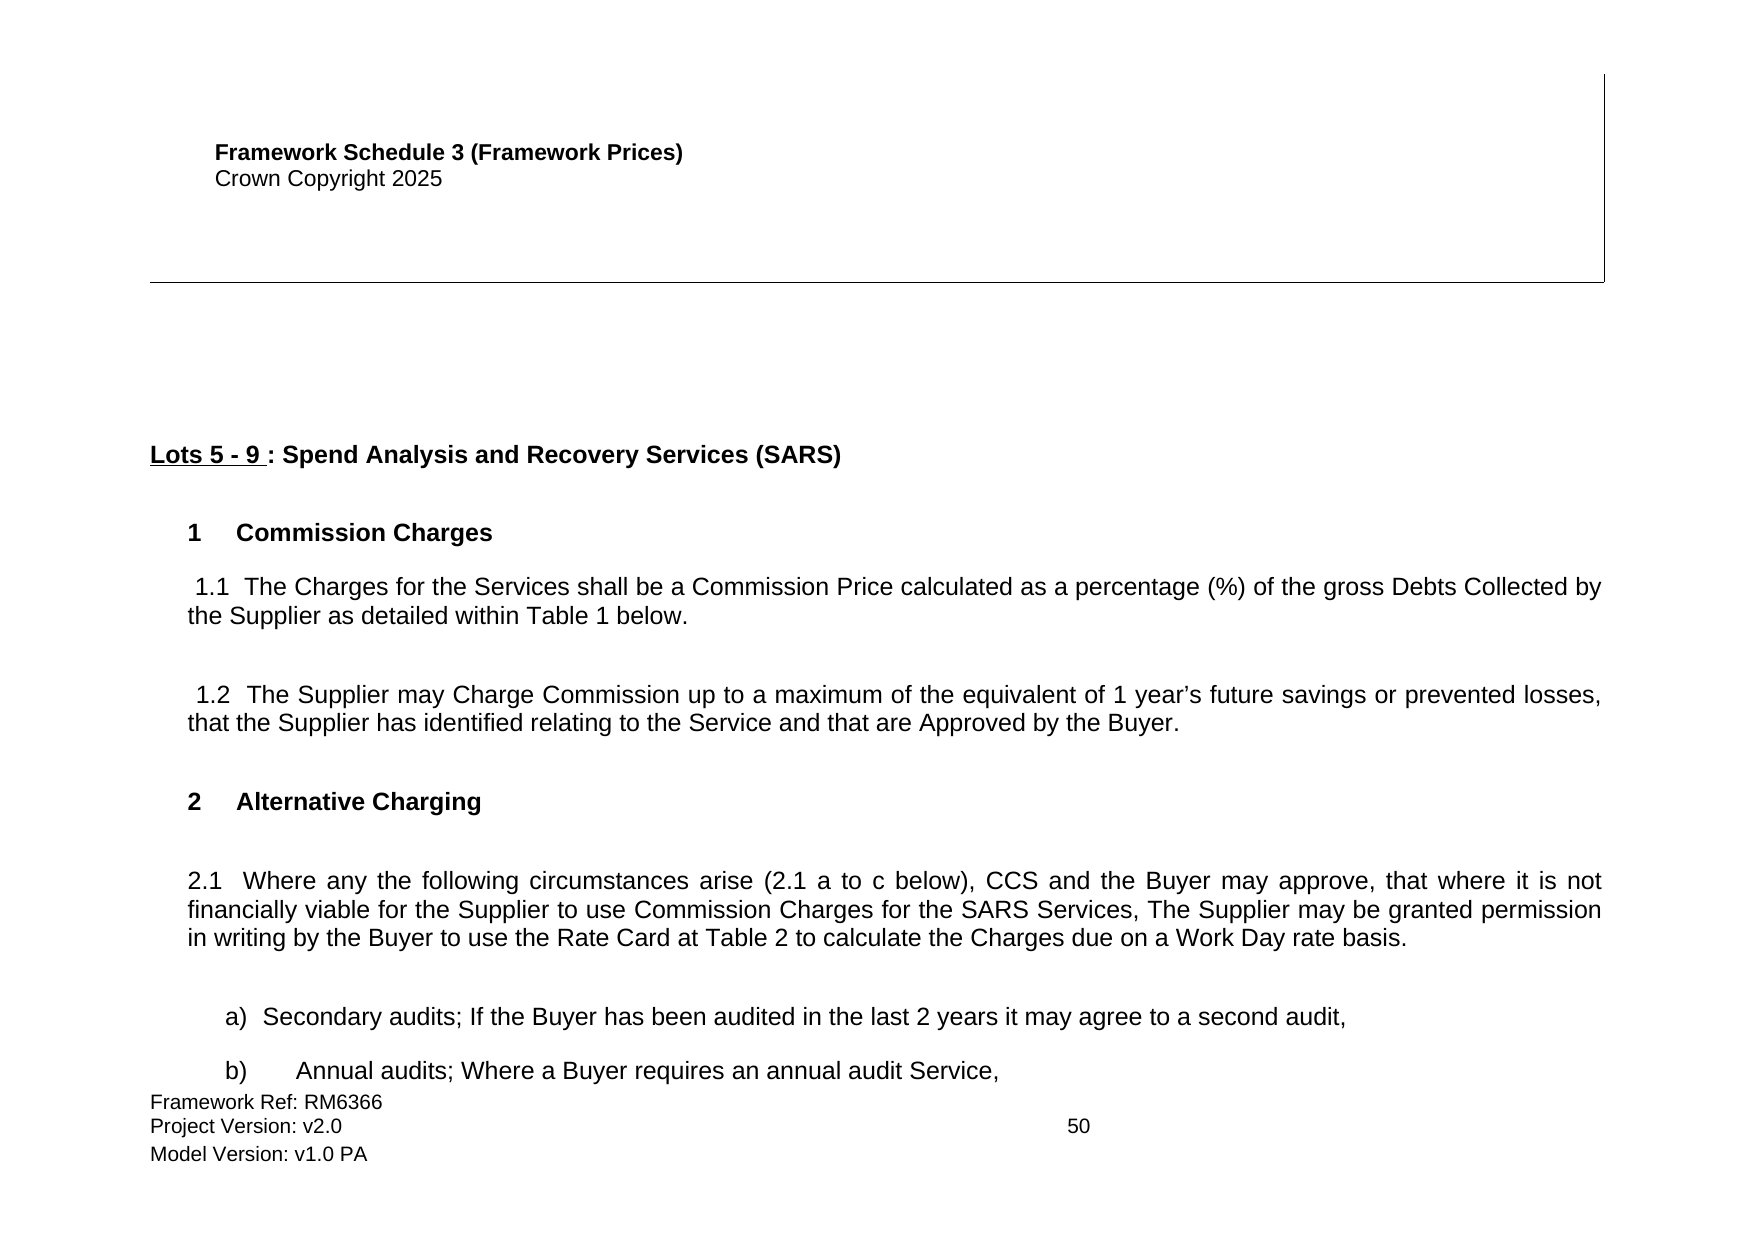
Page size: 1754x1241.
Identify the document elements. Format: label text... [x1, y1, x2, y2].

text Lots 5 - 9 : Spend Analysis and Recovery Services (SARS) [150, 439, 1604, 468]
text 1 Commission Charges [187, 518, 1604, 547]
text 1.2 The Supplier may Charge Commission up to a maximum of the equivalent of 1 year’s future savings or prevented losses, that the Supplier has identified relating to the Service and that are Approved by the Buyer. [187, 679, 1604, 737]
text 2.1 Where any the following circumstances arise (2.1 a to c below), CCS and the Buyer may approve, that where it is not financially viable for the Supplier to use Commission Charges for the SARS Services, The Supplier may be granted permission in writing by the Buyer to use the Rate Card at Table 2 to calculate the Charges due on a Work Day rate basis. [187, 866, 1604, 952]
text 2 Alternative Charging [187, 787, 1604, 816]
text 1.1 The Charges for the Services shall be a Commission Price calculated as a percentage (%) of the gross Debts Collected by the Supplier as detailed within Table 1 below. [187, 572, 1604, 629]
text b) Annual audits; Where a Buyer requires an annual audit Service, [225, 1056, 1604, 1084]
text a) Secondary audits; If the Buyer has been audited in the last 2 years it may agree to a second audit, [225, 1002, 1604, 1031]
